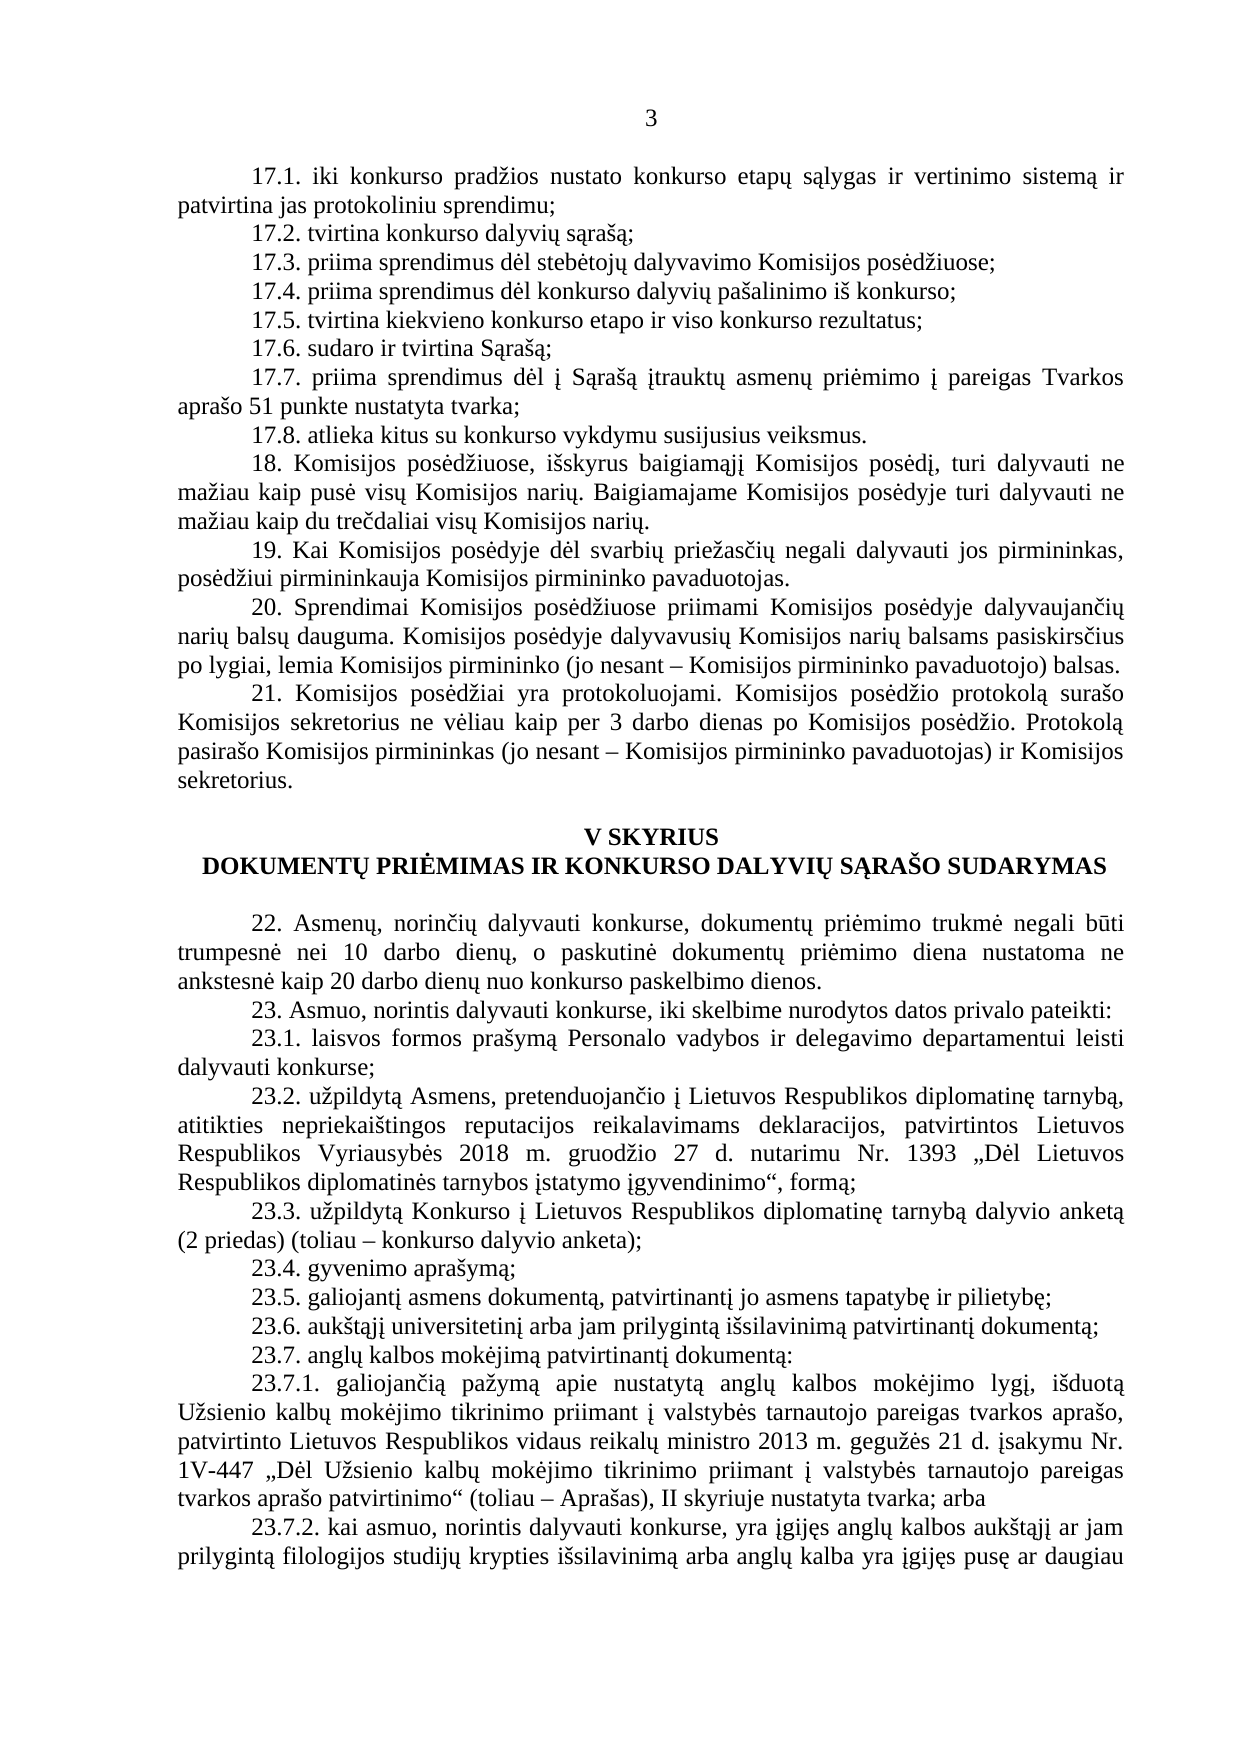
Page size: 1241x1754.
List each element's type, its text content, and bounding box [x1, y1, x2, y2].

text 23. Asmuo, norintis dalyvauti konkurse, iki skelbime nurodytos datos privalo pateikti: [177, 995, 1125, 1023]
text 23.5. galiojantį asmens dokumentą, patvirtinantį jo asmens tapatybę ir pilietybę; [177, 1282, 1125, 1311]
text 23.1. laisvos formos prašymą Personalo vadybos ir delegavimo departamentui leisti dalyvauti konkurse; [177, 1023, 1125, 1081]
text 17.3. priima sprendimus dėl stebėtojų dalyvavimo Komisijos posėdžiuose; [177, 247, 1125, 276]
text DOKUMENTŲ PRIĖMIMAS IR konkurso dalyvių SĄRAŠO SUDARYMAS [184, 851, 1125, 880]
text 23.6. aukštąjį universitetinį arba jam prilygintą išsilavinimą patvirtinantį dokumentą; [177, 1311, 1125, 1340]
text 19. Kai Komisijos posėdyje dėl svarbių priežasčių negali dalyvauti jos pirmininkas, posėdžiui pirmininkauja Komisijos pirmininko pavaduotojas. [177, 535, 1125, 592]
text 17.2. tvirtina konkurso dalyvių sąrašą; [177, 218, 1125, 247]
text 23.7. anglų kalbos mokėjimą patvirtinantį dokumentą: [177, 1340, 1125, 1368]
text 17.6. sudaro ir tvirtina Sąrašą; [177, 333, 1125, 362]
text 17.5. tvirtina kiekvieno konkurso etapo ir viso konkurso rezultatus; [177, 305, 1125, 333]
text 18. Komisijos posėdžiuose, išskyrus baigiamąjį Komisijos posėdį, turi dalyvauti ne mažiau kaip pusė visų Komisijos narių. Baigiamajame Komisijos posėdyje turi dalyvauti ne mažiau kaip du trečdaliai visų Komisijos narių. [177, 448, 1125, 535]
text 23.3. užpildytą Konkurso į Lietuvos Respublikos diplomatinę tarnybą dalyvio anketą (2 priedas) (toliau – konkurso dalyvio anketa); [177, 1196, 1125, 1253]
text 17.1. iki konkurso pradžios nustato konkurso etapų sąlygas ir vertinimo sistemą ir patvirtina jas protokoliniu sprendimu; [177, 161, 1125, 218]
text 20. Sprendimai Komisijos posėdžiuose priimami Komisijos posėdyje dalyvaujančių narių balsų dauguma. Komisijos posėdyje dalyvavusių Komisijos narių balsams pasiskirsčius po lygiai, lemia Komisijos pirmininko (jo nesant – Komisijos pirmininko pavaduotojo) balsas. [177, 592, 1125, 678]
text V SKYRIUS [177, 822, 1125, 851]
text 23.2. užpildytą Asmens, pretenduojančio į Lietuvos Respublikos diplomatinę tarnybą, atitikties nepriekaištingos reputacijos reikalavimams deklaracijos, patvirtintos Lietuvos Respublikos Vyriausybės 2018 m. gruodžio 27 d. nutarimu Nr. 1393 „Dėl Lietuvos Respublikos diplomatinės tarnybos įstatymo įgyvendinimo“, formą; [177, 1081, 1125, 1196]
text 21. Komisijos posėdžiai yra protokoluojami. Komisijos posėdžio protokolą surašo Komisijos sekretorius ne vėliau kaip per 3 darbo dienas po Komisijos posėdžio. Protokolą pasirašo Komisijos pirmininkas (jo nesant – Komisijos pirmininko pavaduotojas) ir Komisijos sekretorius. [177, 678, 1125, 793]
text 17.7. priima sprendimus dėl į Sąrašą įtrauktų asmenų priėmimo į pareigas Tvarkos aprašo 51 punkte nustatyta tvarka; [177, 362, 1125, 420]
text 22. Asmenų, norinčių dalyvauti konkurse, dokumentų priėmimo trukmė negali būti trumpesnė nei 10 darbo dienų, o paskutinė dokumentų priėmimo diena nustatoma ne ankstesnė kaip 20 darbo dienų nuo konkurso paskelbimo dienos. [177, 908, 1125, 995]
text 23.7.1. galiojančią pažymą apie nustatytą anglų kalbos mokėjimo lygį, išduotą Užsienio kalbų mokėjimo tikrinimo priimant į valstybės tarnautojo pareigas tvarkos aprašo, patvirtinto Lietuvos Respublikos vidaus reikalų ministro 2013 m. gegužės 21 d. įsakymu Nr. 1V-447 „Dėl Užsienio kalbų mokėjimo tikrinimo priimant į valstybės tarnautojo pareigas tvarkos aprašo patvirtinimo“ (toliau – Aprašas), II skyriuje nustatyta tvarka; arba [177, 1368, 1125, 1512]
text 23.7.2. kai asmuo, norintis dalyvauti konkurse, yra įgijęs anglų kalbos aukštąjį ar jam prilygintą filologijos studijų krypties išsilavinimą arba anglų kalba yra įgijęs pusę ar daugiau [177, 1512, 1125, 1570]
text 17.4. priima sprendimus dėl konkurso dalyvių pašalinimo iš konkurso; [177, 276, 1125, 305]
text 23.4. gyvenimo aprašymą; [177, 1253, 1125, 1282]
text 17.8. atlieka kitus su konkurso vykdymu susijusius veiksmus. [177, 420, 1125, 448]
